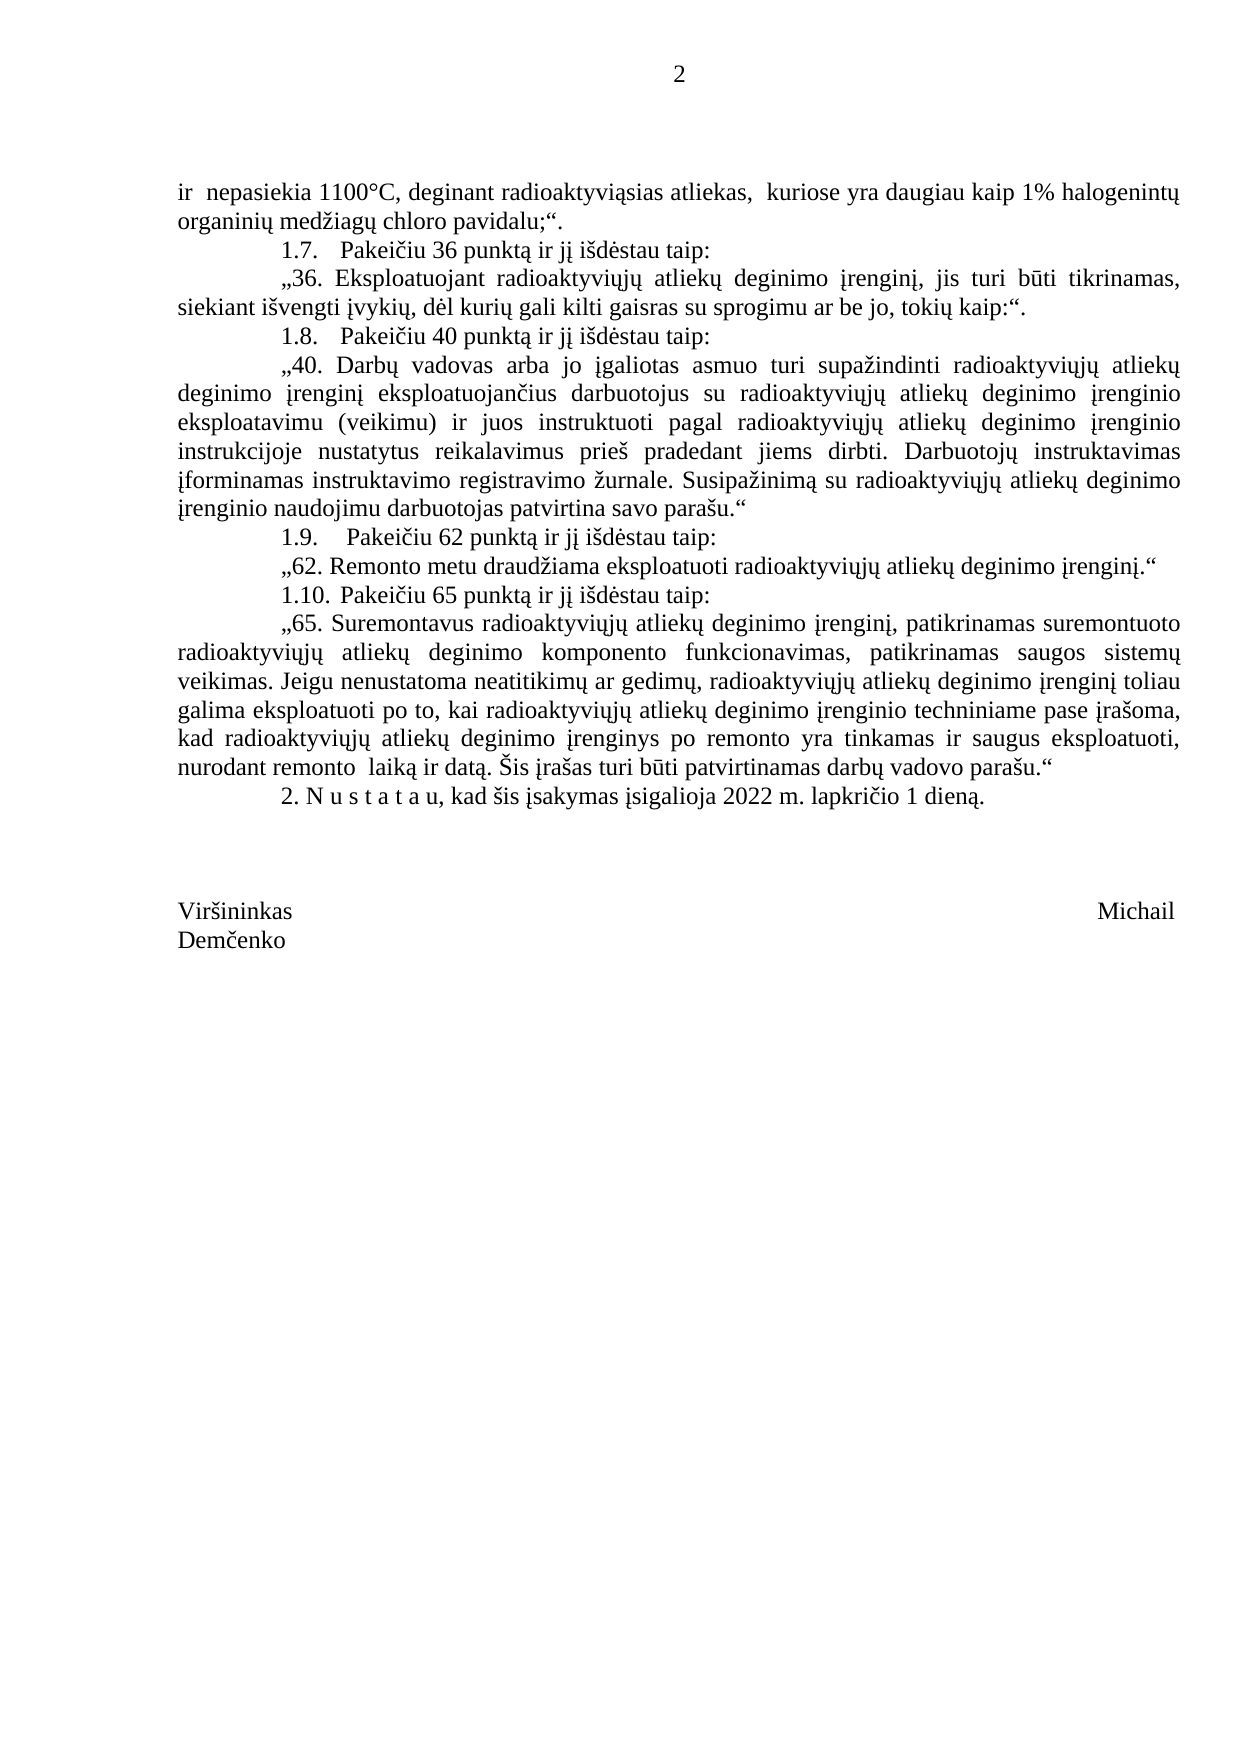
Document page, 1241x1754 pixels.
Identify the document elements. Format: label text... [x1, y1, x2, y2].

text „62. Remonto metu draudžiama eksploatuoti radioaktyviųjų atliekų deginimo įrenginį.“ [177, 551, 1181, 580]
text 1.9. Pakeičiu 62 punktą ir jį išdėstau taip: [177, 522, 1181, 551]
text Viršininkas Michail Demčenko [177, 896, 1181, 953]
text 1.7. Pakeičiu 36 punktą ir jį išdėstau taip: [177, 235, 1181, 263]
text „65. Suremontavus radioaktyviųjų atliekų deginimo įrenginį, patikrinamas suremontuoto radioaktyviųjų atliekų deginimo komponento funkcionavimas, patikrinamas saugos sistemų veikimas. Jeigu nenustatoma neatitikimų ar gedimų, radioaktyviųjų atliekų deginimo įrenginį toliau galima eksploatuoti po to, kai radioaktyviųjų atliekų deginimo įrenginio techniniame pase įrašoma, kad radioaktyviųjų atliekų deginimo įrenginys po remonto yra tinkamas ir saugus eksploatuoti, nurodant remonto laiką ir datą. Šis įrašas turi būti patvirtinamas darbų vadovo parašu.“ [177, 608, 1181, 781]
text 1.10. Pakeičiu 65 punktą ir jį išdėstau taip: [177, 580, 1181, 608]
text „36. Eksploatuojant radioaktyviųjų atliekų deginimo įrenginį, jis turi būti tikrinamas, siekiant išvengti įvykių, dėl kurių gali kilti gaisras su sprogimu ar be jo, tokių kaip:“. [177, 263, 1181, 321]
text ir nepasiekia 1100°C, deginant radioaktyviąsias atliekas, kuriose yra daugiau kaip 1% halogenintų organinių medžiagų chloro pavidalu;“. [177, 177, 1181, 235]
text 2. N u s t a t a u, kad šis įsakymas įsigalioja 2022 m. lapkričio 1 dieną. [177, 781, 1181, 810]
text „40. Darbų vadovas arba jo įgaliotas asmuo turi supažindinti radioaktyviųjų atliekų deginimo įrenginį eksploatuojančius darbuotojus su radioaktyviųjų atliekų deginimo įrenginio eksploatavimu (veikimu) ir juos instruktuoti pagal radioaktyviųjų atliekų deginimo įrenginio instrukcijoje nustatytus reikalavimus prieš pradedant jiems dirbti. Darbuotojų instruktavimas įforminamas instruktavimo registravimo žurnale. Susipažinimą su radioaktyviųjų atliekų deginimo įrenginio naudojimu darbuotojas patvirtina savo parašu.“ [177, 350, 1181, 522]
text 1.8. Pakeičiu 40 punktą ir jį išdėstau taip: [177, 321, 1181, 350]
